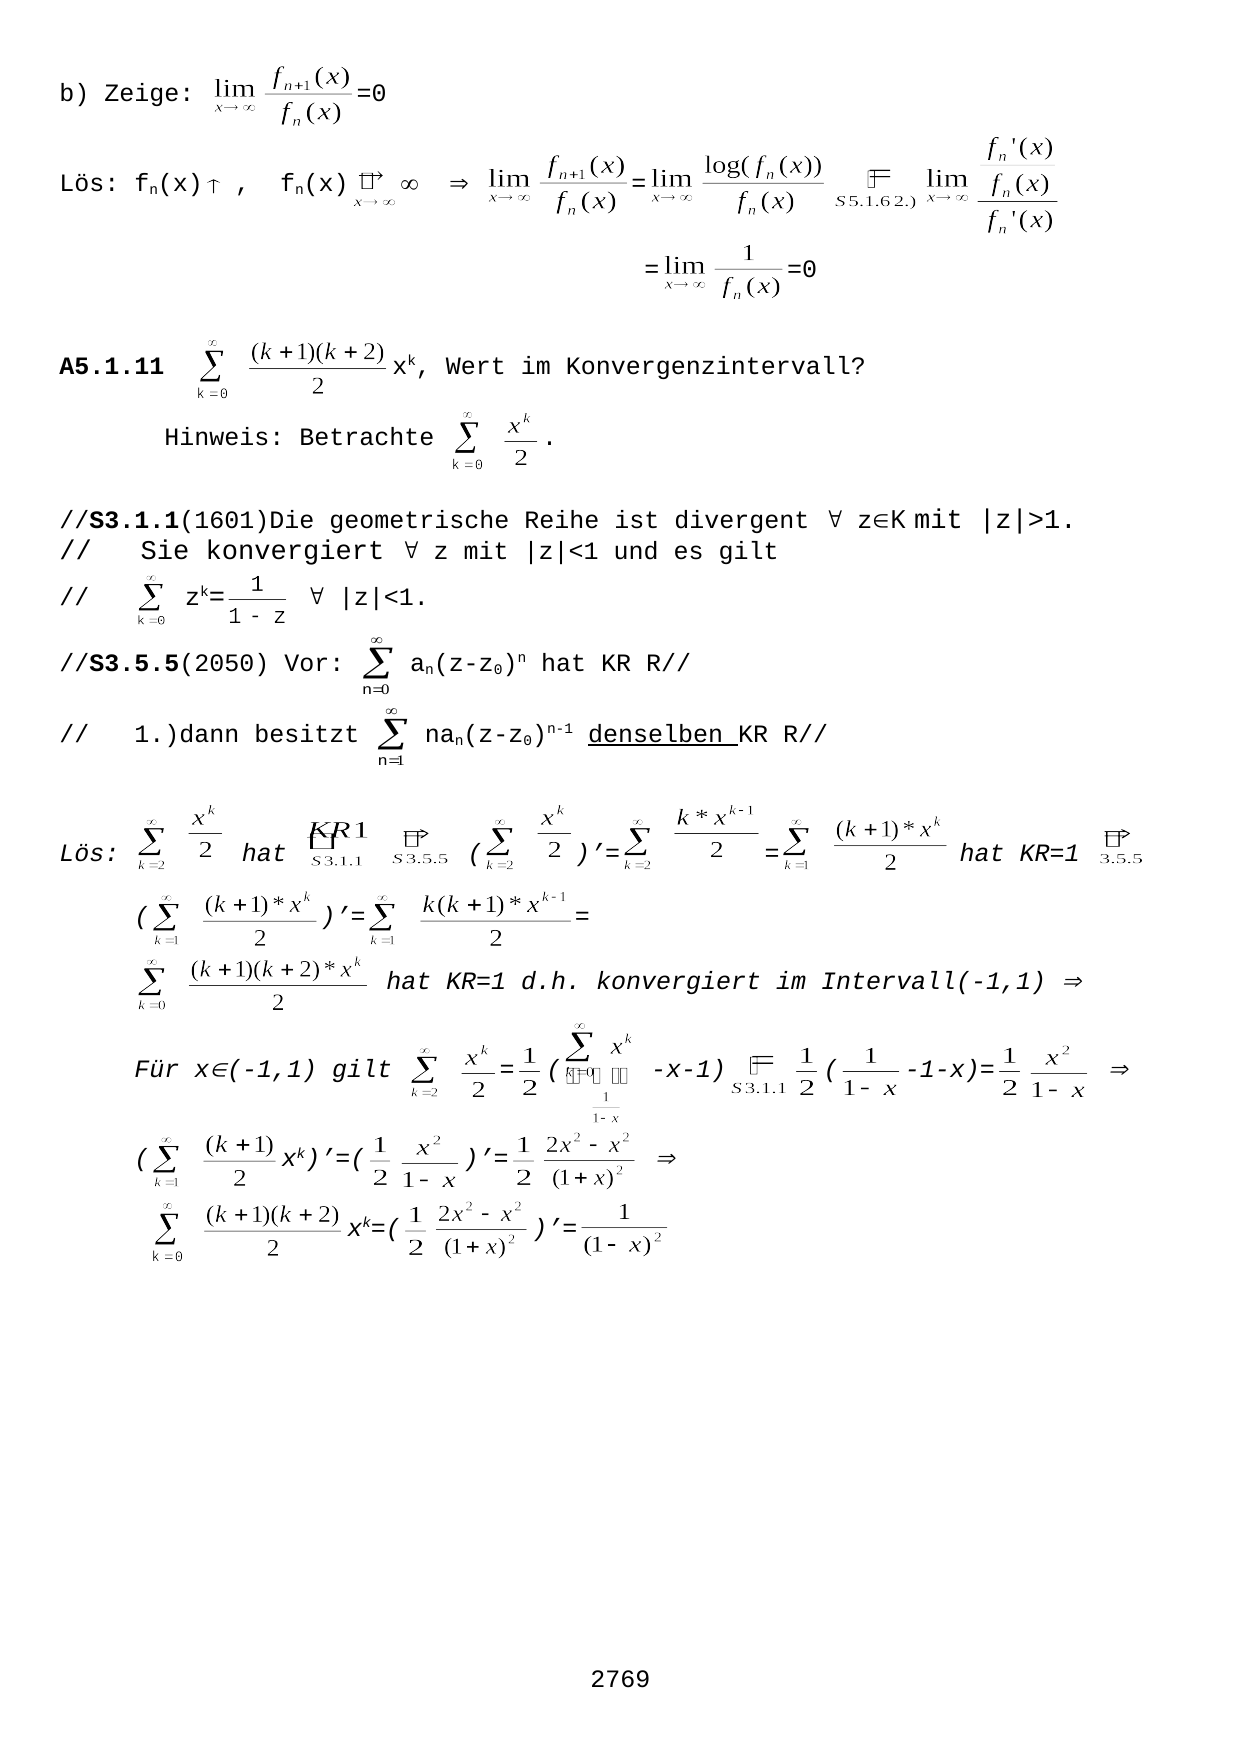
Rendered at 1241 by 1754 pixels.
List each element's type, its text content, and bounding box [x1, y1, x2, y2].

text ()’== [59, 886, 1181, 950]
text // Sie konvergiert  z mit |z|<1 und es gilt [59, 537, 1181, 568]
text // 1.)dann besitzt nan(z-z0)n-1 denselben KR R// [59, 700, 1181, 771]
text // zk=  |z|<1. [59, 568, 1181, 629]
text xk=()’= [59, 1194, 1181, 1265]
text hat KR=1 d.h. konvergiert im Intervall(-1,1)  [59, 950, 1181, 1015]
text (xk)’=()’=  [59, 1126, 1181, 1194]
text //S3.5.5(2050) Vor: an(z-z0)n hat KR R// [59, 629, 1181, 700]
text Lös: hat ()’== hat KR=1 [59, 799, 1181, 886]
text A5.1.11 xk, Wert im Konvergenzintervall? Hinweis: Betrachte . [59, 332, 1181, 474]
text //S3.1.1(1601)Die geometrische Reihe ist divergent  zK mit |z|>1. [59, 502, 1181, 537]
text ==0 [59, 239, 1181, 304]
text b) Zeige: =0 Lös: fn(x), fn(x)  = [59, 59, 1181, 239]
text Für x(-1,1) gilt =(-x-1)(-1-x)=  [59, 1015, 1181, 1126]
